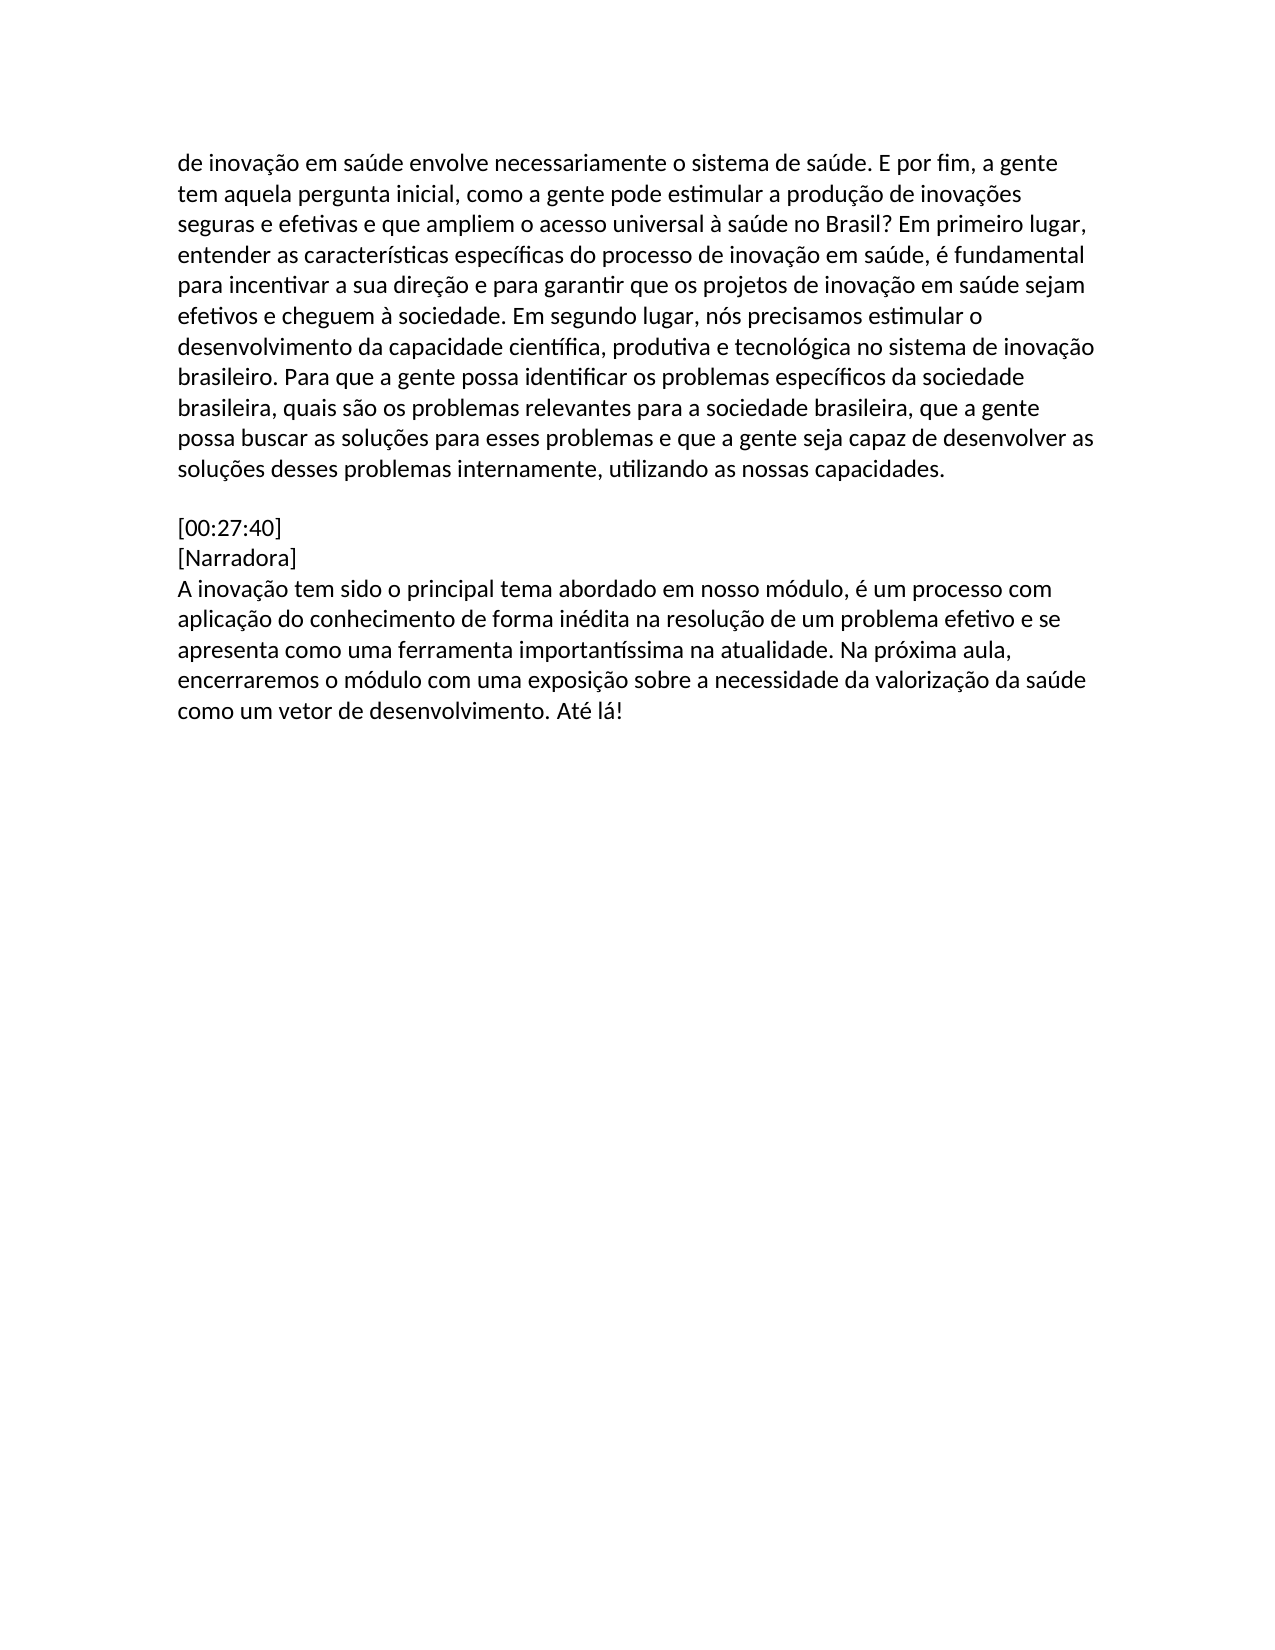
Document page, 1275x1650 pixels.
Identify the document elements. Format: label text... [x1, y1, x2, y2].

text A inovação tem sido o principal tema abordado em nosso módulo, é um processo com aplicação do conhecimento de forma inédita na resolução de um problema efetivo e se apresenta como uma ferramenta importantíssima na atualidade. Na próxima aula, encerraremos o módulo com uma exposição sobre a necessidade da valorização da saúde como um vetor de desenvolvimento. Até lá! [177, 573, 1098, 726]
text [00:27:40] [177, 512, 1098, 543]
text [Narradora] [177, 543, 1098, 573]
text de inovação em saúde envolve necessariamente o sistema de saúde. E por fim, a gente tem aquela pergunta inicial, como a gente pode estimular a produção de inovações seguras e efetivas e que ampliem o acesso universal à saúde no Brasil? Em primeiro lugar, entender as características específicas do processo de inovação em saúde, é fundamental para incentivar a sua direção e para garantir que os projetos de inovação em saúde sejam efetivos e cheguem à sociedade. Em segundo lugar, nós precisamos estimular o desenvolvimento da capacidade científica, produtiva e tecnológica no sistema de inovação brasileiro. Para que a gente possa identificar os problemas específicos da sociedade brasileira, quais são os problemas relevantes para a sociedade brasileira, que a gente possa buscar as soluções para esses problemas e que a gente seja capaz de desenvolver as soluções desses problemas internamente, utilizando as nossas capacidades. [177, 148, 1098, 483]
